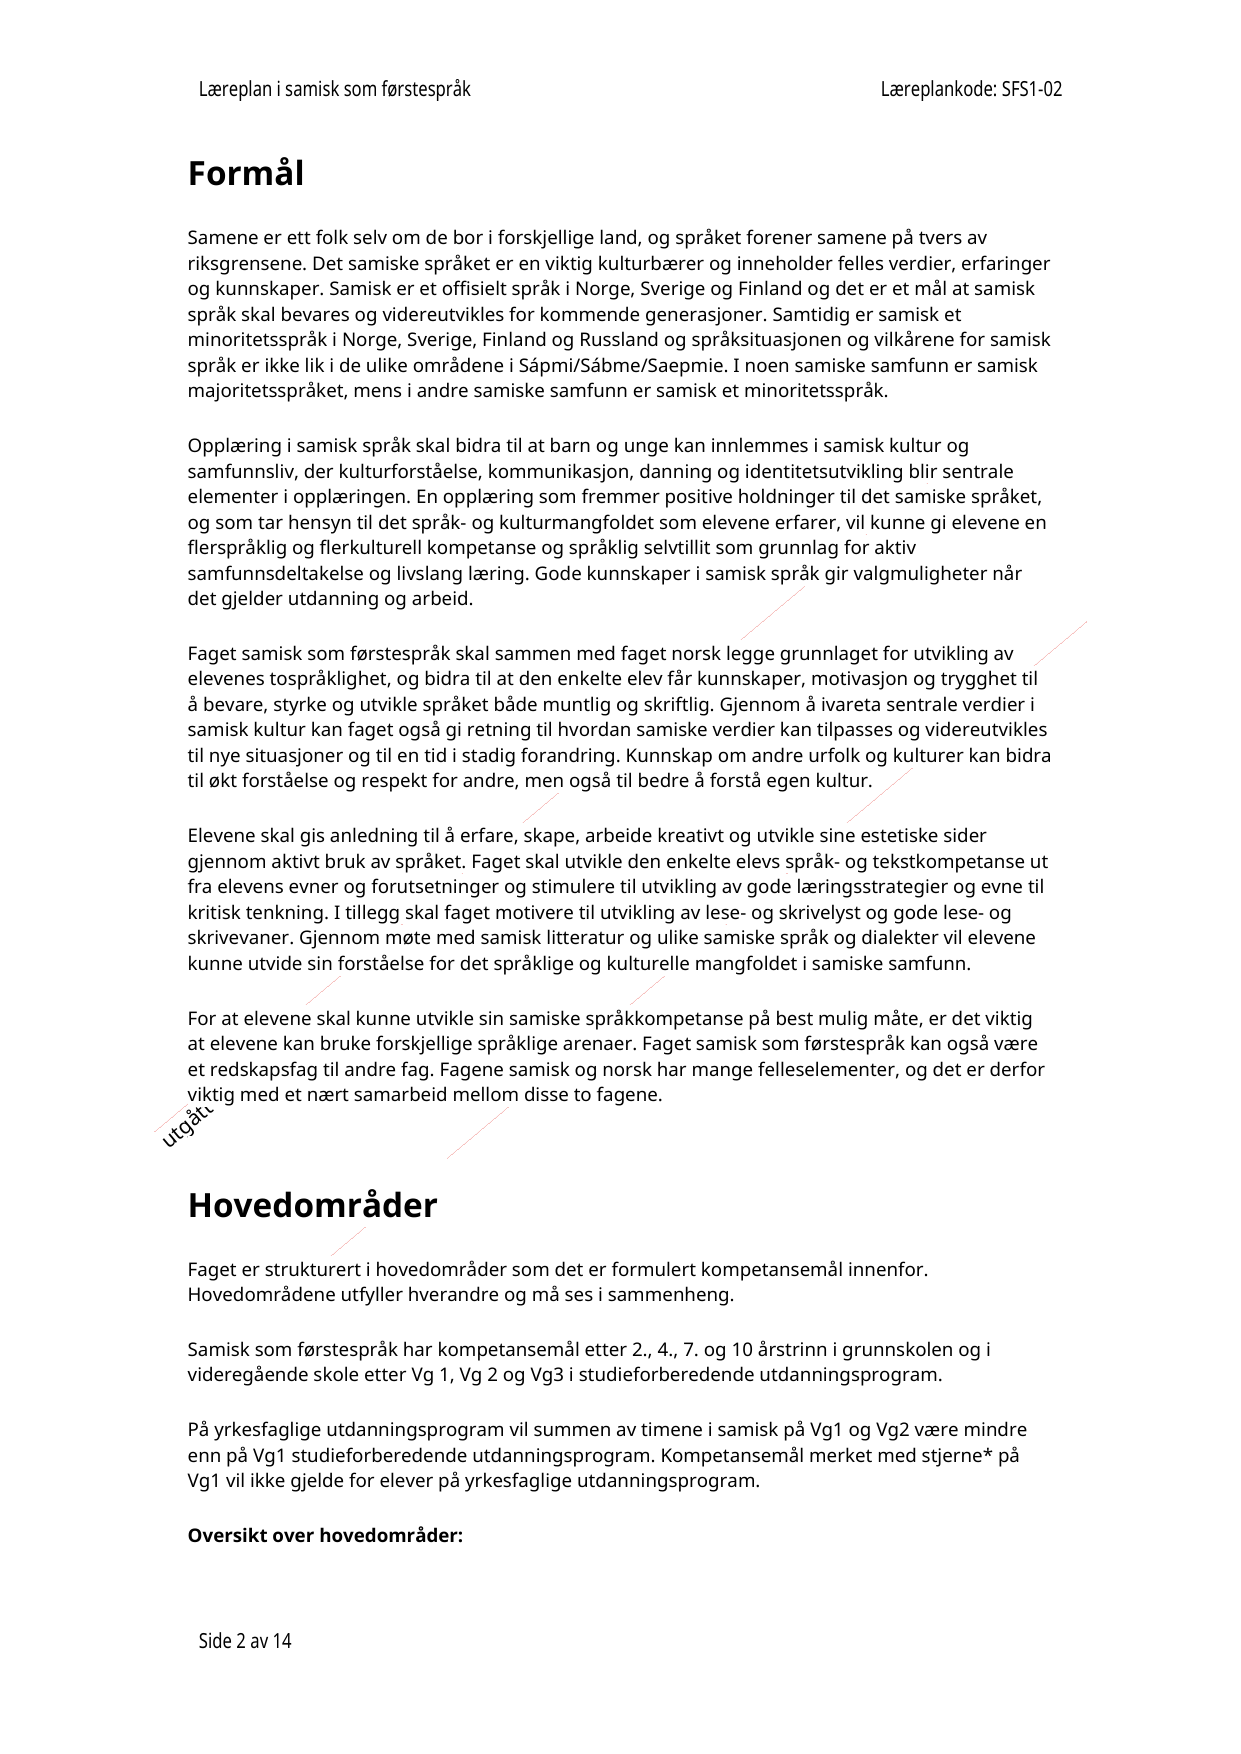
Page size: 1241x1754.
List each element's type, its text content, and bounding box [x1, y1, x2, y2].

text Elevene skal gis anledning til å erfare, skape, arbeide kreativt og utvikle sine estetiske sider gjennom aktivt bruk av språket. Faget skal utvikle den enkelte elevs språk- og tekstkompetanse ut fra elevens evner og forutsetninger og stimulere til utvikling av gode læringsstrategier og evne til kritisk tenkning. I tillegg skal faget motivere til utvikling av lese- og skrivelyst og gode lese- og skrivevaner. Gjennom møte med samisk litteratur og ulike samiske språk og dialekter vil elevene kunne utvide sin forståelse for det språklige og kulturelle mangfoldet i samiske samfunn. [727, 822, 1053, 976]
text Oversikt over hovedområder: [463, 1522, 1053, 1548]
text Samisk som førstespråk har kompetansemål etter 2., 4., 7. og 10 årstrinn i grunnskolen og i videregående skole etter Vg 1, Vg 2 og Vg3 i studieforberedende utdanningsprogram. [943, 1336, 1053, 1387]
text Faget er strukturert i hovedområder som det er formulert kompetansemål innenfor. Hovedområdene utfyller hverandre og må ses i sammenheng. [735, 1256, 1053, 1307]
text Opplæring i samisk språk skal bidra til at barn og unge kan innlemmes i samisk kultur og samfunnsliv, der kulturforståelse, kommunikasjon, danning og identitetsutvikling blir sentrale elementer i opplæringen. En opplæring som fremmer positive holdninger til det samiske språket, og som tar hensyn til det språk- og kulturmangfoldet som elevene erfarer, vil kunne gi elevene en flerspråklig og flerkulturell kompetanse og språklig selvtillit som grunnlag for aktiv samfunnsdeltakelse og livslang læring. Gode kunnskaper i samisk språk gir valgmuligheter når det gjelder utdanning og arbeid. [187, 432, 1053, 611]
text På yrkesfaglige utdanningsprogram vil summen av timene i samisk på Vg1 og Vg2 være mindre enn på Vg1 studieforberedende utdanningsprogram. Kompetansemål merket med stjerne* på Vg1 vil ikke gjelde for elever på yrkesfaglige utdanningsprogram. [187, 1416, 1053, 1493]
subtitle Hovedområder [447, 1136, 472, 1157]
text For at elevene skal kunne utvikle sin samiske språkkompetanse på best mulig måte, er det viktig at elevene kan bruke forskjellige språklige arenaer. Faget samisk som førstespråk kan også være et redskapsfag til andre fag. Fagene samisk og norsk har mange felleselementer, og det er derfor viktig med et nært samarbeid mellom disse to fagene. [668, 1005, 1053, 1107]
subtitle Hovedområder [447, 1136, 1053, 1227]
text Samene er ett folk selv om de bor i forskjellige land, og språket forener samene på tvers av riksgrensene. Det samiske språket er en viktig kulturbærer og inneholder felles verdier, erfaringer og kunnskaper. Samisk er et offisielt språk i Norge, Sverige og Finland og det er et mål at samisk språk skal bevares og videreutvikles for kommende generasjoner. Samtidig er samisk et minoritetsspråk i Norge, Sverige, Finland og Russland og språksituasjonen og vilkårene for samisk språk er ikke lik i de ulike områdene i Sápmi/Sábme/Saepmie. I noen samiske samfunn er samisk majoritetsspråket, mens i andre samiske samfunn er samisk et minoritetsspråk. [187, 224, 1053, 403]
subtitle Formål [313, 150, 1053, 195]
